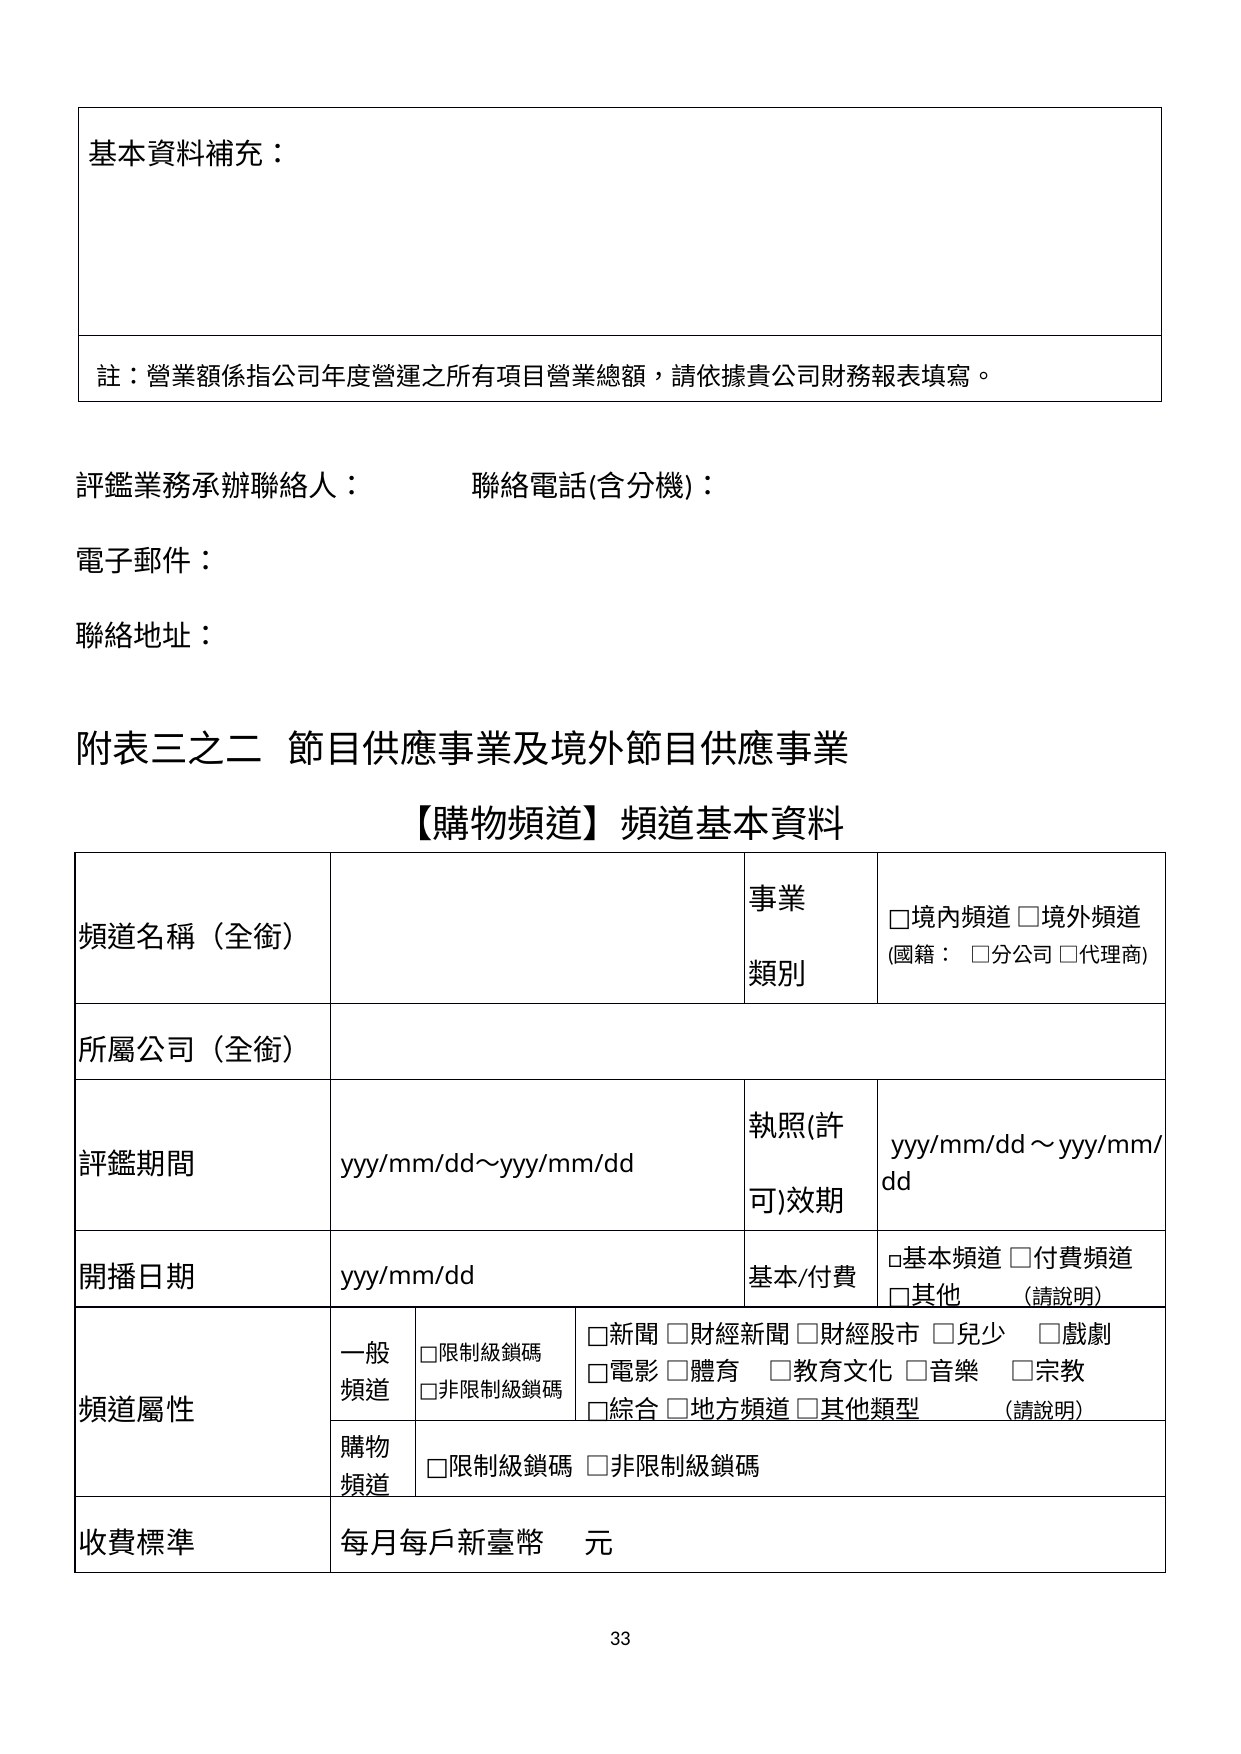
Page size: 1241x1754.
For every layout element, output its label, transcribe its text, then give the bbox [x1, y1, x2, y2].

table_cell □限制級鎖碼 □非限制級鎖碼 [416, 1308, 575, 1420]
text 聯絡地址： [75, 590, 1165, 665]
table_header 頻道名稱（全銜） [76, 853, 330, 1003]
table_cell yyy/mm/dd～yyy/mm/dd [878, 1080, 1165, 1230]
text 電子郵件： [75, 515, 1165, 590]
table_cell 註：營業額係指公司年度營運之所有項目營業總額，請依據貴公司財務報表填寫。 [79, 336, 1161, 401]
table_header □境內頻道 □境外頻道 (國籍： □分公司 □代理商) [878, 853, 1165, 1003]
table_cell 執照(許可)效期 [745, 1080, 877, 1230]
table_cell 基本資料補充： [79, 108, 1161, 335]
table_cell 每月每戶新臺幣 元 [331, 1497, 1165, 1572]
table_cell yyy/mm/dd～yyy/mm/dd [331, 1080, 744, 1230]
table_cell □新聞 □財經新聞 □財經股市 □兒少 □戲劇 □電影 □體育 □教育文化 □音樂 □宗教 □綜合 □地方頻道 □其他類型 （請說明） [576, 1308, 1165, 1420]
table_cell 收費標準 [76, 1497, 330, 1572]
text 【購物頻道】頻道基本資料 [75, 777, 1165, 852]
table_cell 基本/付費 [745, 1231, 877, 1306]
table_cell 一般 頻道 [331, 1308, 415, 1420]
table_cell 頻道屬性 [76, 1308, 330, 1496]
table_cell [331, 1004, 1165, 1079]
table_header [331, 853, 744, 1003]
table_cell yyy/mm/dd [331, 1231, 744, 1306]
table_cell 所屬公司（全銜） [76, 1004, 330, 1079]
table_cell □基本頻道 □付費頻道 □其他 （請說明） [878, 1231, 1165, 1306]
table_header 事業 類別 [745, 853, 877, 1003]
text 評鑑業務承辦聯絡人： 聯絡電話(含分機)： [75, 440, 1165, 515]
table_cell 購物 頻道 [331, 1421, 415, 1496]
table_cell □限制級鎖碼 □非限制級鎖碼 [416, 1421, 1165, 1496]
text 附表三之二 節目供應事業及境外節目供應事業 [75, 702, 1165, 777]
table_cell 開播日期 [76, 1231, 330, 1306]
table_cell 評鑑期間 [76, 1080, 330, 1230]
